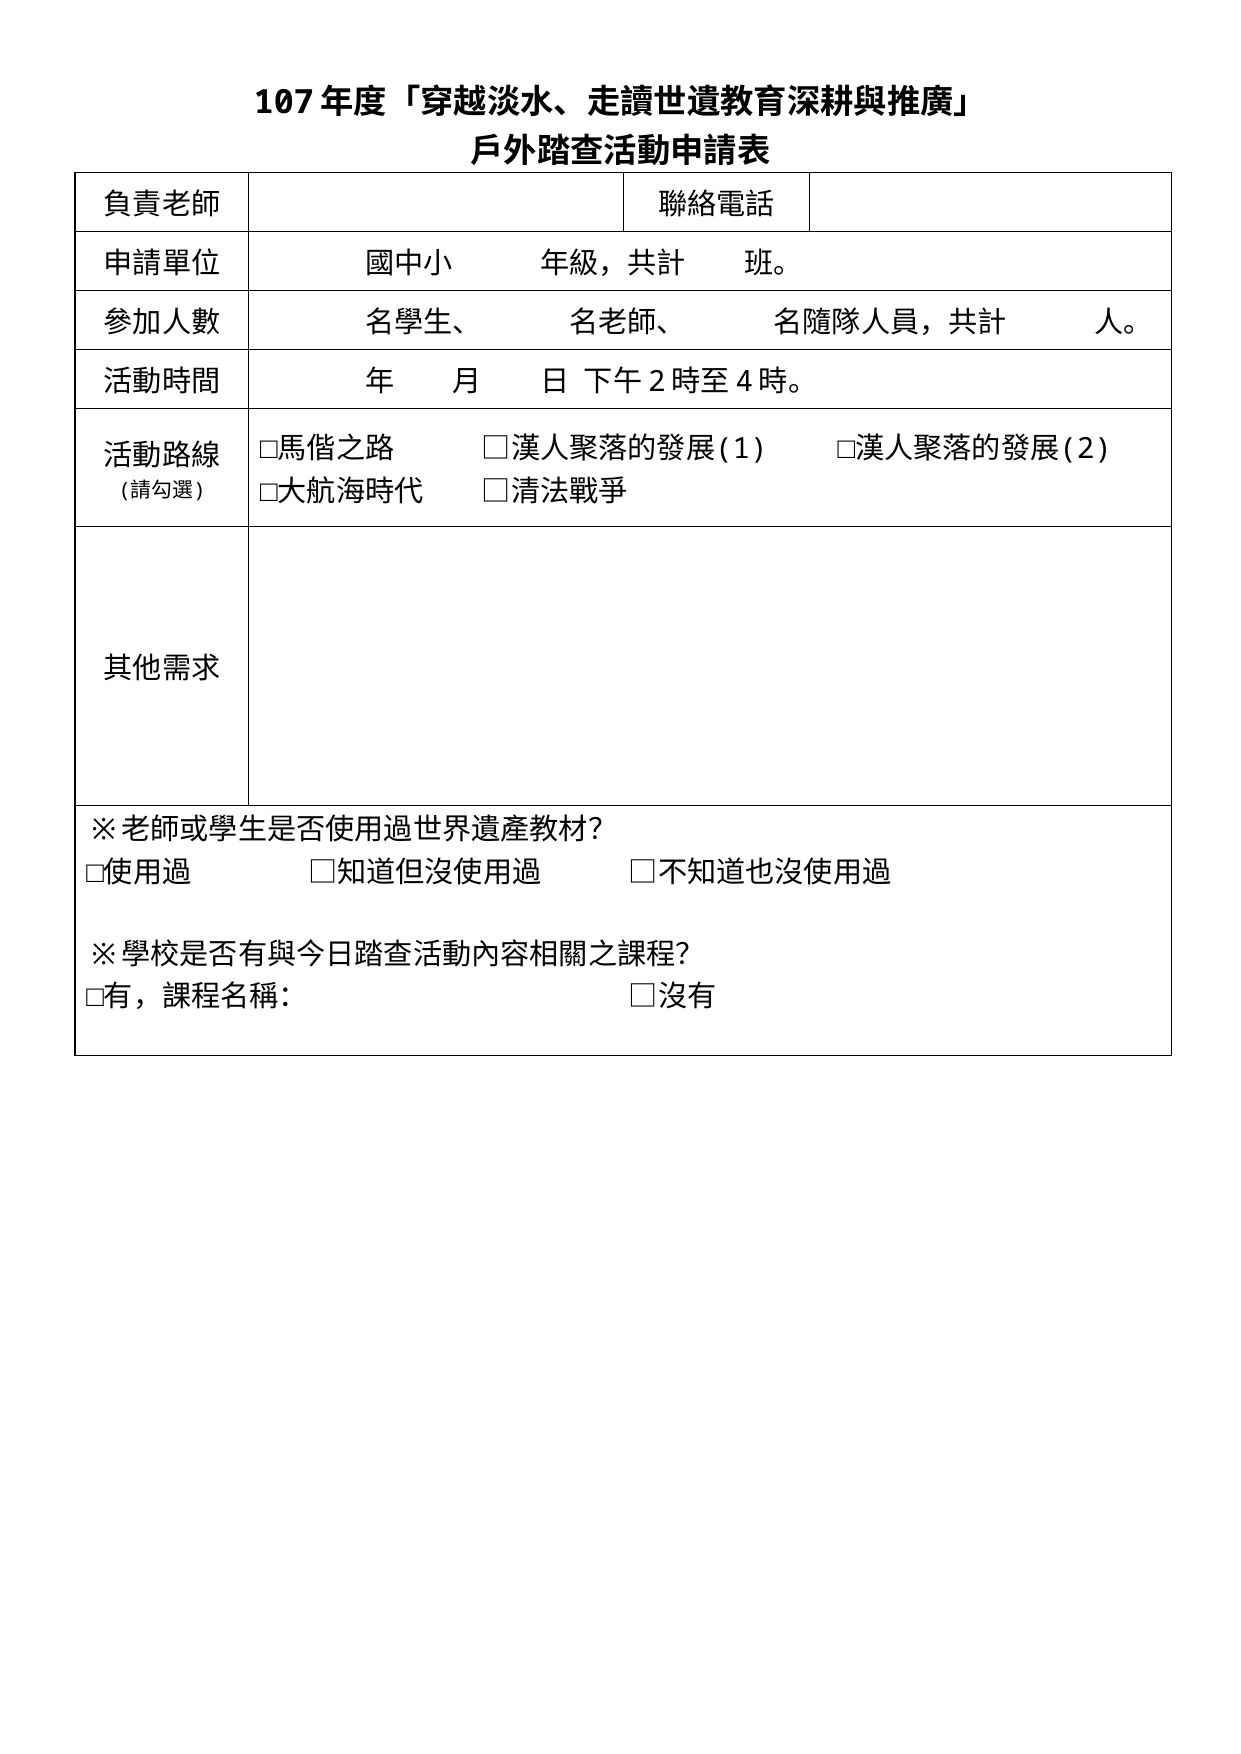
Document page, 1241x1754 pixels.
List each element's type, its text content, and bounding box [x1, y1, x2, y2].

table_header [249, 173, 623, 231]
table_cell 活動路線 (請勾選) [76, 409, 248, 526]
table_cell [249, 527, 1171, 805]
table_cell ※老師或學生是否使用過世界遺產教材？ □使用過 □知道但沒使用過 □不知道也沒使用過 ※學校是否有與今日踏查活動內容相關之課程？ □有，課程名稱： □沒有 [76, 806, 1171, 1055]
table_cell 國中小 年級，共計 班。 [249, 232, 1171, 290]
table_cell □馬偕之路 □漢人聚落的發展(1) □漢人聚落的發展(2) □大航海時代 □清法戰爭 [249, 409, 1171, 526]
table_cell 申請單位 [76, 232, 248, 290]
table_header 負責老師 [76, 173, 248, 231]
table_cell 參加人數 [76, 291, 248, 349]
table_cell 年 月 日 下午2時至4時。 [249, 350, 1171, 408]
text 107年度「穿越淡水、走讀世遺教育深耕與推廣」 [75, 75, 1165, 123]
table_cell 名學生、 名老師、 名隨隊人員，共計 人。 [249, 291, 1171, 349]
table_cell 其他需求 [76, 527, 248, 805]
text 戶外踏查活動申請表 [75, 123, 1165, 172]
table_header [810, 173, 1171, 231]
table_header 聯絡電話 [624, 173, 809, 231]
table_cell 活動時間 [76, 350, 248, 408]
